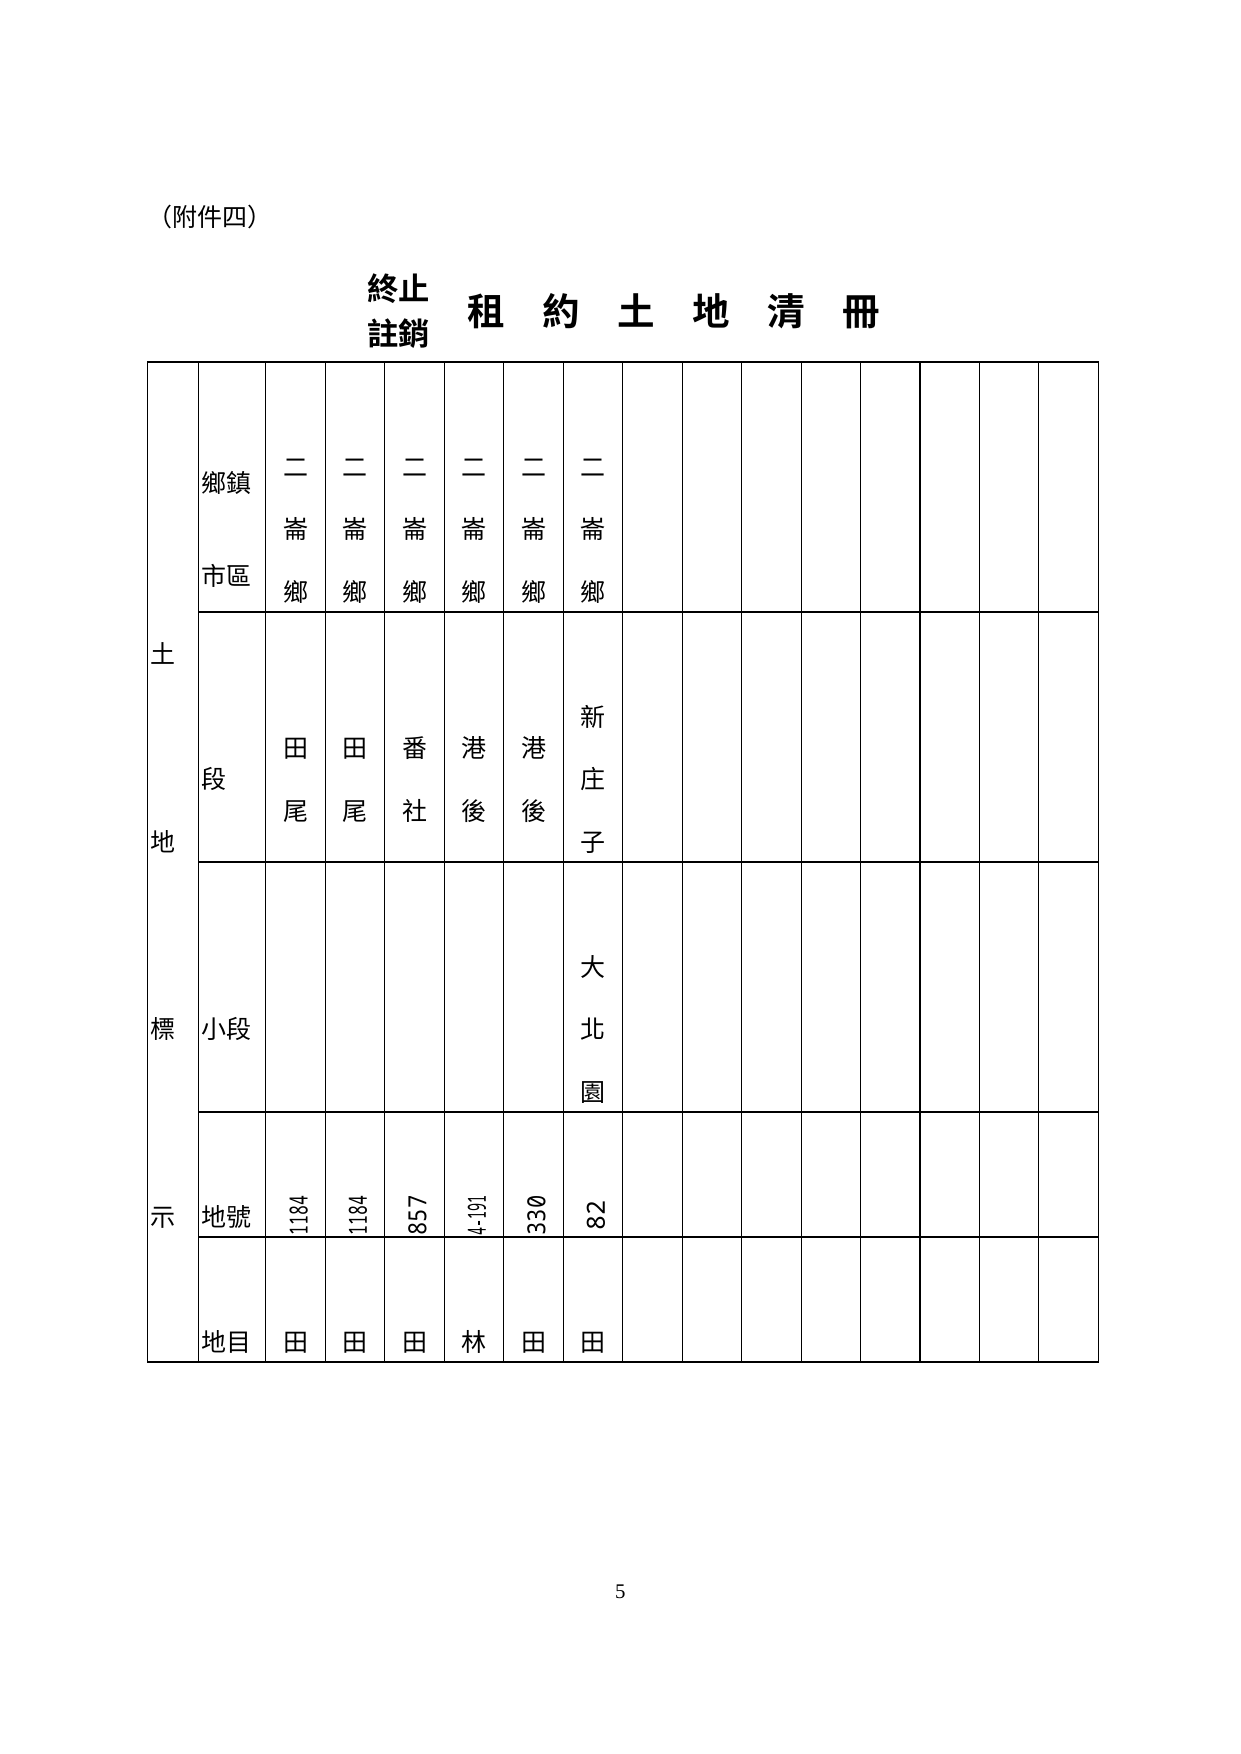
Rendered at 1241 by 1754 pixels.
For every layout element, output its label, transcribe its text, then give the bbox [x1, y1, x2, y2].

table_cell [742, 613, 801, 861]
table_cell 二崙鄉 [266, 363, 325, 611]
table_cell [921, 863, 979, 1111]
table_cell 857 [385, 1113, 444, 1236]
table_cell 4-191 [445, 1113, 503, 1236]
table_cell [921, 1238, 979, 1361]
table_cell 田 [385, 1238, 444, 1361]
table_cell 港後 [445, 613, 503, 861]
table_cell [980, 1113, 1038, 1236]
table_cell [861, 1238, 919, 1361]
table_cell 田 [326, 1238, 384, 1361]
table_cell [623, 1113, 682, 1236]
table_cell [683, 1238, 741, 1361]
table_cell 番社 [385, 613, 444, 861]
table_cell 田尾 [266, 613, 325, 861]
table_cell [802, 1238, 860, 1361]
table_cell 1184 [266, 1113, 325, 1236]
table_cell 田 [504, 1238, 563, 1361]
table_cell 地號 [199, 1113, 265, 1236]
table_cell [623, 863, 682, 1111]
table_cell [980, 1238, 1038, 1361]
table_cell [1039, 363, 1098, 611]
table_cell [623, 1238, 682, 1361]
table_cell [980, 863, 1038, 1111]
table_cell [504, 863, 563, 1111]
table_cell 330 [504, 1113, 563, 1236]
table_cell [683, 1113, 741, 1236]
table_cell 地目 [199, 1238, 265, 1361]
table_cell [861, 1113, 919, 1236]
table_cell [683, 363, 741, 611]
table_cell 段 [199, 613, 265, 861]
table_cell 二崙鄉 [564, 363, 622, 611]
table_cell 二崙鄉 [445, 363, 503, 611]
table_cell [1039, 863, 1098, 1111]
table_cell [921, 1113, 979, 1236]
table_header 終止註銷 租 約 土 地 清 冊 [148, 236, 1098, 361]
table_cell [861, 363, 919, 611]
table_cell [802, 863, 860, 1111]
table_cell [1039, 613, 1098, 861]
table_cell [802, 363, 860, 611]
table_cell 二崙鄉 [504, 363, 563, 611]
table_cell [623, 613, 682, 861]
table_cell 大北園 [564, 863, 622, 1111]
table_cell 田 [564, 1238, 622, 1361]
table_cell [980, 613, 1038, 861]
table_cell 林 [445, 1238, 503, 1361]
table_cell 土 地 標 示 [148, 363, 198, 1361]
table_cell 鄉鎮 市區 [199, 363, 265, 611]
table_cell [742, 863, 801, 1111]
table_cell [861, 863, 919, 1111]
table_cell [683, 613, 741, 861]
table_cell 1184 [326, 1113, 384, 1236]
table_cell [623, 363, 682, 611]
table_cell 田尾 [326, 613, 384, 861]
table_cell [742, 1113, 801, 1236]
table_cell [326, 863, 384, 1111]
table_cell 82 [564, 1113, 622, 1236]
table_cell [921, 613, 979, 861]
table_cell [802, 1113, 860, 1236]
table_cell [742, 1238, 801, 1361]
table_cell [802, 613, 860, 861]
table_cell [445, 863, 503, 1111]
text （附件四） [148, 174, 1092, 236]
table_cell [266, 863, 325, 1111]
table_cell [921, 363, 979, 611]
table_cell 新庄子 [564, 613, 622, 861]
table_cell 田 [266, 1238, 325, 1361]
table_cell [980, 363, 1038, 611]
table_cell 二崙鄉 [385, 363, 444, 611]
table_cell [385, 863, 444, 1111]
table_cell [683, 863, 741, 1111]
table_cell 小段 [199, 863, 265, 1111]
table_cell [1039, 1113, 1098, 1236]
table_cell [742, 363, 801, 611]
table_cell 二崙鄉 [326, 363, 384, 611]
table_cell 港後 [504, 613, 563, 861]
table_cell [861, 613, 919, 861]
table_cell [1039, 1238, 1098, 1361]
